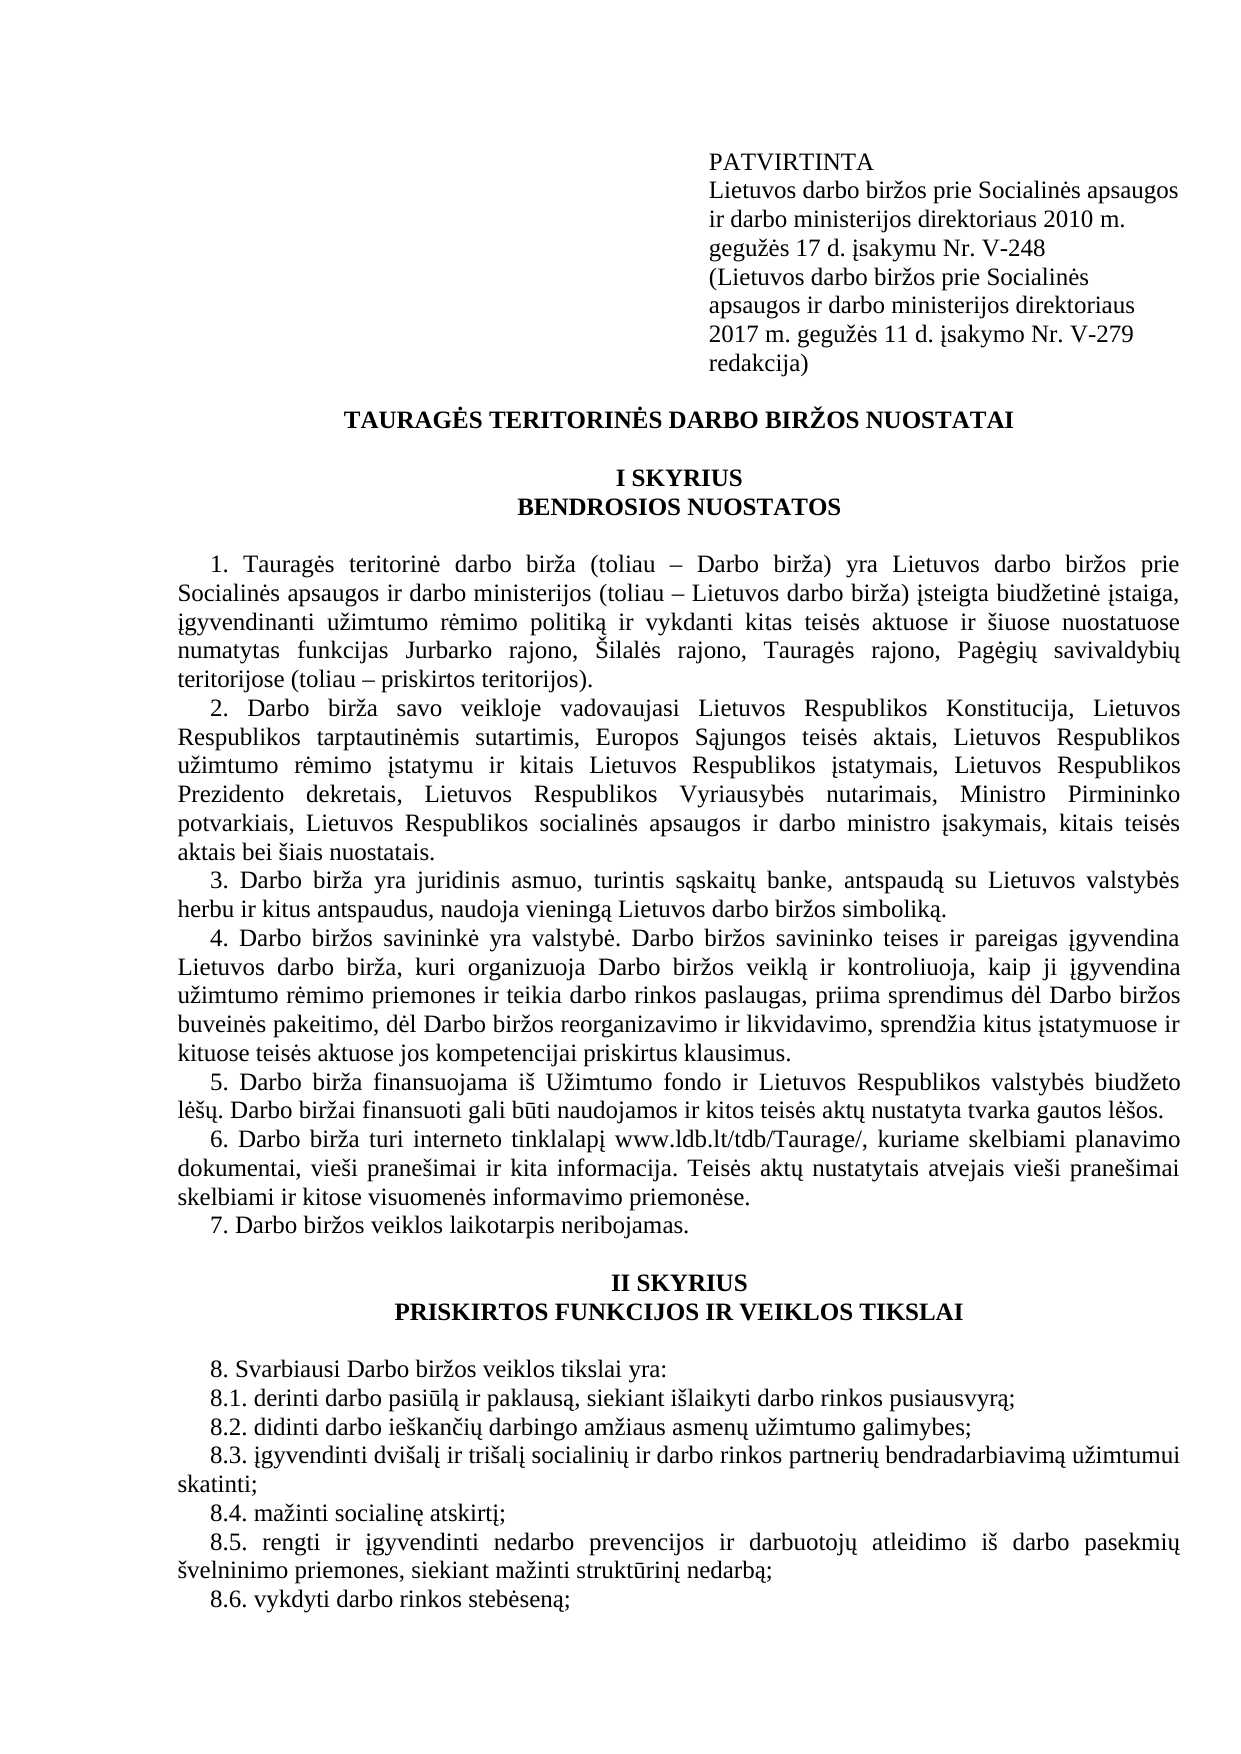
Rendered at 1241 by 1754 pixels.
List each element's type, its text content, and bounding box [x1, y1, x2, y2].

text (Lietuvos darbo biržos prie Socialinės apsaugos ir darbo ministerijos direktoriaus 2017 m. gegužės 11 d. įsakymo Nr. V-279 [709, 262, 1181, 348]
text 8.3. įgyvendinti dvišalį ir trišalį socialinių ir darbo rinkos partnerių bendradarbiavimą užimtumui skatinti; [177, 1441, 1181, 1498]
text 1. Tauragės teritorinė darbo birža (toliau – Darbo birža) yra Lietuvos darbo biržos prie Socialinės apsaugos ir darbo ministerijos (toliau – Lietuvos darbo birža) įsteigta biudžetinė įstaiga, įgyvendinanti užimtumo rėmimo politiką ir vykdanti kitas teisės aktuose ir šiuose nuostatuose numatytas funkcijas Jurbarko rajono, Šilalės rajono, Tauragės rajono, Pagėgių savivaldybių teritorijose (toliau – priskirtos teritorijos). [177, 549, 1181, 693]
text II SKYRIUS [177, 1268, 1181, 1297]
text 8.2. didinti darbo ieškančių darbingo amžiaus asmenų užimtumo galimybes; [177, 1412, 1181, 1441]
text TAURAGĖS TERITORINĖS DARBO BIRŽOS NUOSTATAI [177, 406, 1181, 434]
text 8.4. mažinti socialinę atskirtį; [177, 1498, 1181, 1527]
text 8. Svarbiausi Darbo biržos veiklos tikslai yra: [177, 1354, 1181, 1383]
text 4. Darbo biržos savininkė yra valstybė. Darbo biržos savininko teises ir pareigas įgyvendina Lietuvos darbo birža, kuri organizuoja Darbo biržos veiklą ir kontroliuoja, kaip ji įgyvendina užimtumo rėmimo priemones ir teikia darbo rinkos paslaugas, priima sprendimus dėl Darbo biržos buveinės pakeitimo, dėl Darbo biržos reorganizavimo ir likvidavimo, sprendžia kitus įstatymuose ir kituose teisės aktuose jos kompetencijai priskirtus klausimus. [177, 923, 1181, 1067]
text 2. Darbo birža savo veikloje vadovaujasi Lietuvos Respublikos Konstitucija, Lietuvos Respublikos tarptautinėmis sutartimis, Europos Sąjungos teisės aktais, Lietuvos Respublikos užimtumo rėmimo įstatymu ir kitais Lietuvos Respublikos įstatymais, Lietuvos Respublikos Prezidento dekretais, Lietuvos Respublikos Vyriausybės nutarimais, Ministro Pirmininko potvarkiais, Lietuvos Respublikos socialinės apsaugos ir darbo ministro įsakymais, kitais teisės aktais bei šiais nuostatais. [177, 693, 1181, 866]
text Lietuvos darbo biržos prie Socialinės apsaugos ir darbo ministerijos direktoriaus 2010 m. gegužės 17 d. įsakymu Nr. V-248 [709, 176, 1181, 262]
text 7. Darbo biržos veiklos laikotarpis neribojamas. [177, 1211, 1181, 1239]
text 8.1. derinti darbo pasiūlą ir paklausą, siekiant išlaikyti darbo rinkos pusiausvyrą; [177, 1383, 1181, 1412]
text Patvirtinta [709, 147, 1181, 176]
text 6. Darbo birža turi interneto tinklalapį www.ldb.lt/tdb/Taurage/, kuriame skelbiami planavimo dokumentai, vieši pranešimai ir kita informacija. Teisės aktų nustatytais atvejais vieši pranešimai skelbiami ir kitose visuomenės informavimo priemonėse. [177, 1124, 1181, 1211]
text 5. Darbo birža finansuojama iš Užimtumo fondo ir Lietuvos Respublikos valstybės biudžeto lėšų. Darbo biržai finansuoti gali būti naudojamos ir kitos teisės aktų nustatyta tvarka gautos lėšos. [177, 1067, 1181, 1124]
text 3. Darbo birža yra juridinis asmuo, turintis sąskaitų banke, antspaudą su Lietuvos valstybės herbu ir kitus antspaudus, naudoja vieningą Lietuvos darbo biržos simboliką. [177, 866, 1181, 923]
text PRISKIRTOS FUNKCIJOS IR VEIKLOS TIKSLAI [177, 1297, 1181, 1326]
text I SKYRIUS [177, 463, 1181, 492]
text 8.5. rengti ir įgyvendinti nedarbo prevencijos ir darbuotojų atleidimo iš darbo pasekmių švelninimo priemones, siekiant mažinti struktūrinį nedarbą; [177, 1527, 1181, 1584]
text 8.6. vykdyti darbo rinkos stebėseną; [177, 1584, 1181, 1613]
text redakcija) [709, 348, 1181, 377]
text BENDROSIOS NUOSTATOS [177, 492, 1181, 521]
